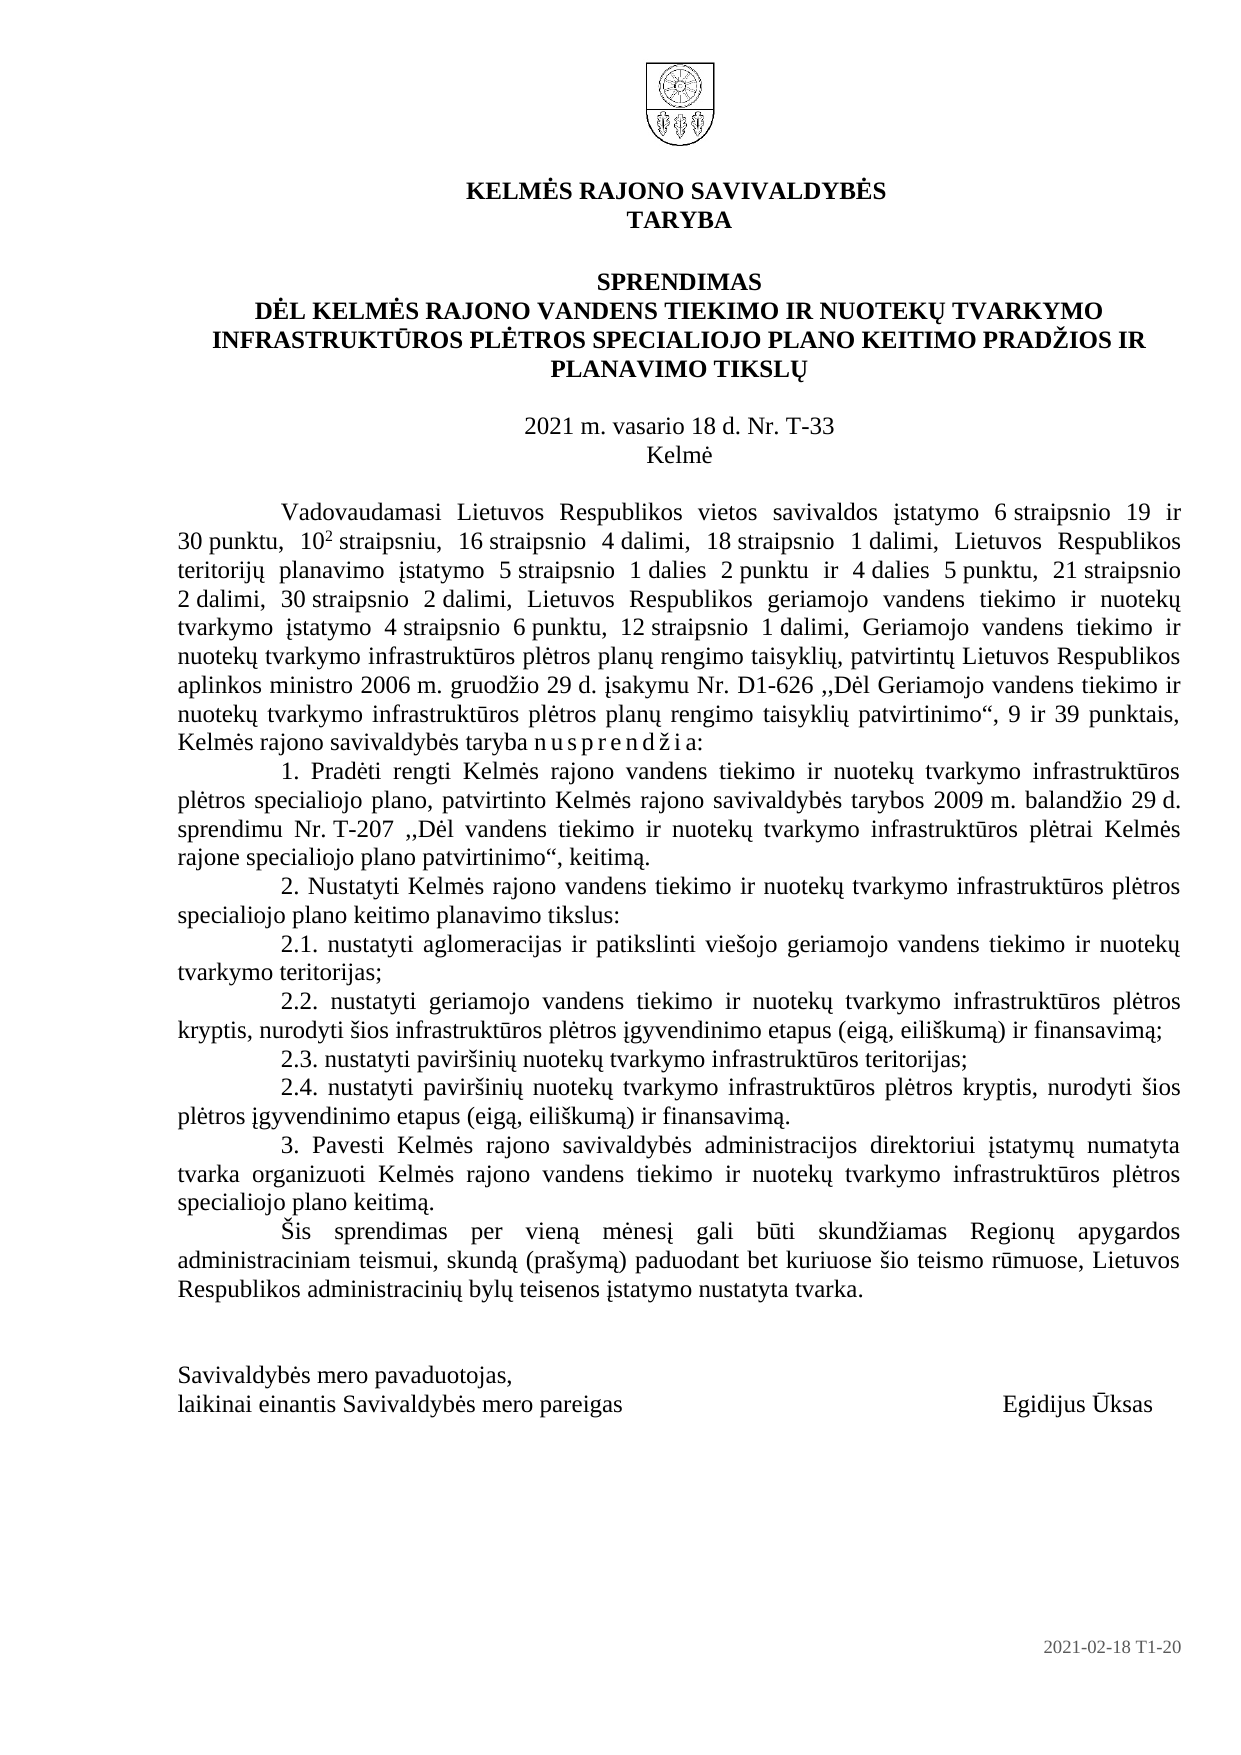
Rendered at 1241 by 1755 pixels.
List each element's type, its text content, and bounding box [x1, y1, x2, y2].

text DĖL KELMĖS RAJONO VANDENS TIEKIMO IR NUOTEKŲ TVARKYMO INFRASTRUKTŪROS PLĖTROS SPECIALIOJO PLANO KEITIMO PRADŽIOS IR PLANAVIMO TIKSLŲ [177, 296, 1181, 382]
text laikinai einantis Savivaldybės mero pareigas Egidijus Ūksas [177, 1389, 1181, 1417]
text Kelmė [177, 440, 1181, 469]
text 2.1. nustatyti aglomeracijas ir patikslinti viešojo geriamojo vandens tiekimo ir nuotekų tvarkymo teritorijas; [177, 929, 1181, 986]
text Savivaldybės mero pavaduotojas, [177, 1360, 1181, 1389]
text 2. Nustatyti Kelmės rajono vandens tiekimo ir nuotekų tvarkymo infrastruktūros plėtros specialiojo plano keitimo planavimo tikslus: [177, 871, 1181, 929]
text SPRENDIMAS [177, 267, 1181, 296]
text Šis sprendimas per vieną mėnesį gali būti skundžiamas Regionų apygardos administraciniam teismui, skundą (prašymą) paduodant bet kuriuose šio teismo rūmuose, Lietuvos Respublikos administracinių bylų teisenos įstatymo nustatyta tvarka. [177, 1216, 1181, 1302]
text 2.3. nustatyti paviršinių nuotekų tvarkymo infrastruktūros teritorijas; [177, 1044, 1181, 1072]
text 2.4. nustatyti paviršinių nuotekų tvarkymo infrastruktūros plėtros kryptis, nurodyti šios plėtros įgyvendinimo etapus (eigą, eiliškumą) ir finansavimą. [177, 1072, 1181, 1130]
text 3. Pavesti Kelmės rajono savivaldybės administracijos direktoriui įstatymų numatyta tvarka organizuoti Kelmės rajono vandens tiekimo ir nuotekų tvarkymo infrastruktūros plėtros specialiojo plano keitimą. [177, 1130, 1181, 1216]
text 2.2. nustatyti geriamojo vandens tiekimo ir nuotekų tvarkymo infrastruktūros plėtros kryptis, nurodyti šios infrastruktūros plėtros įgyvendinimo etapus (eigą, eiliškumą) ir finansavimą; [177, 986, 1181, 1044]
text 2021 m. vasario 18 d. Nr. T-33 [177, 411, 1181, 440]
text 1. Pradėti rengti Kelmės rajono vandens tiekimo ir nuotekų tvarkymo infrastruktūros plėtros specialiojo plano, patvirtinto Kelmės rajono savivaldybės tarybos 2009 m. balandžio 29 d. sprendimu Nr. T-207 ,,Dėl vandens tiekimo ir nuotekų tvarkymo infrastruktūros plėtrai Kelmės rajone specialiojo plano patvirtinimo“, keitimą. [177, 756, 1181, 871]
text Vadovaudamasi Lietuvos Respublikos vietos savivaldos įstatymo 6 straipsnio 19 ir 30 punktu, 102 straipsniu, 16 straipsnio 4 dalimi, 18 straipsnio 1 dalimi, Lietuvos Respublikos teritorijų planavimo įstatymo 5 straipsnio 1 dalies 2 punktu ir 4 dalies 5 punktu, 21 straipsnio 2 dalimi, 30 straipsnio 2 dalimi, Lietuvos Respublikos geriamojo vandens tiekimo ir nuotekų tvarkymo įstatymo 4 straipsnio 6 punktu, 12 straipsnio 1 dalimi, Geriamojo vandens tiekimo ir nuotekų tvarkymo infrastruktūros plėtros planų rengimo taisyklių, patvirtintų Lietuvos Respublikos aplinkos ministro 2006 m. gruodžio 29 d. įsakymu Nr. D1-626 ,,Dėl Geriamojo vandens tiekimo ir nuotekų tvarkymo infrastruktūros plėtros planų rengimo taisyklių patvirtinimo“, 9 ir 39 punktais, Kelmės rajono savivaldybės taryba nusprendžia: [177, 497, 1181, 756]
text TARYBA [177, 205, 1181, 234]
subtitle KELMĖS RAJONO SAVIVALDYBĖS [177, 176, 1181, 205]
